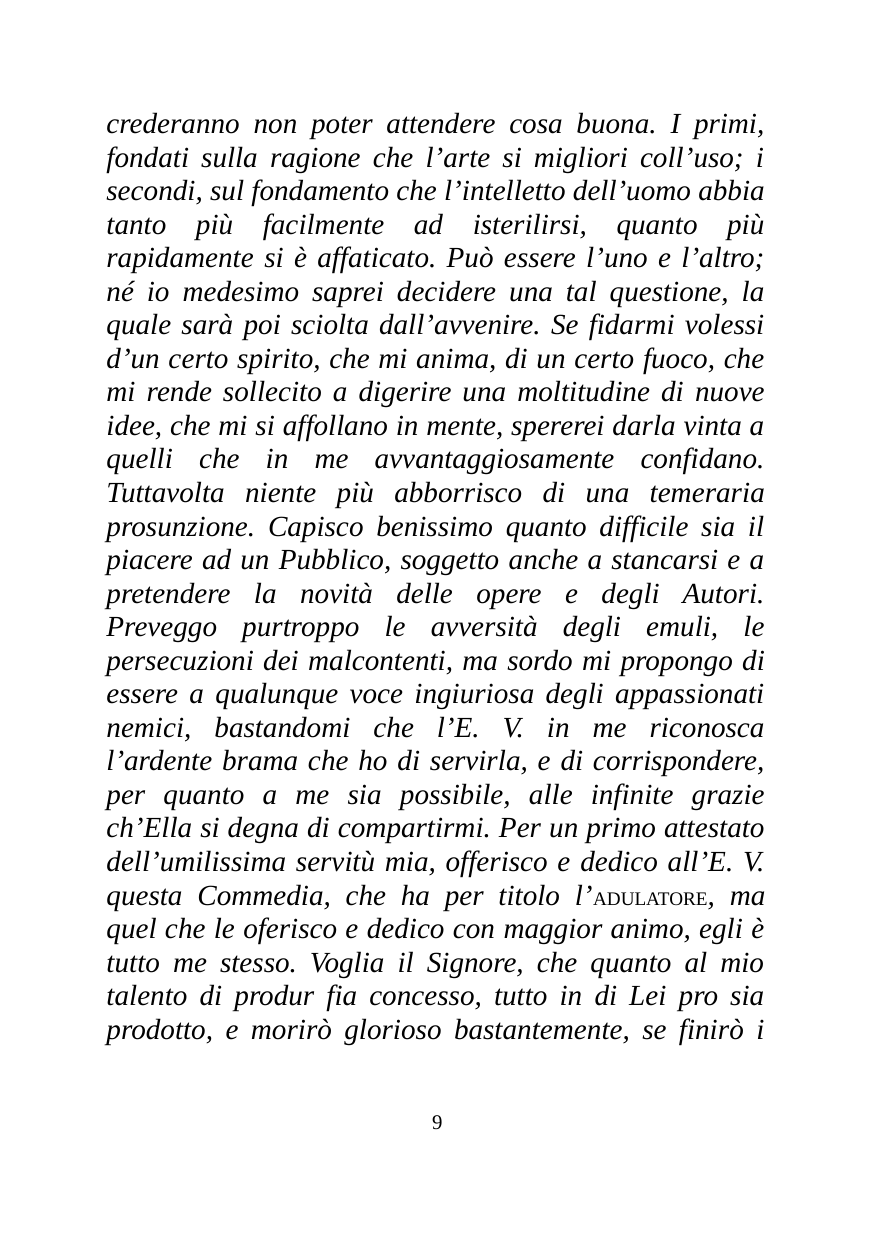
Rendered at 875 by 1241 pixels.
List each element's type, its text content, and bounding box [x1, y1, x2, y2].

text crederanno non poter attendere cosa buona. I primi, fondati sulla ragione che l’arte si migliori coll’uso; i secondi, sul fondamento che l’intelletto dell’uomo abbia tanto più facilmente ad isterilirsi, quanto più rapidamente si è affaticato. Può essere l’uno e l’altro; né io medesimo saprei decidere una tal questione, la quale sarà poi sciolta dall’avvenire. Se fidarmi volessi d’un certo spirito, che mi anima, di un certo fuoco, che mi rende sollecito a digerire una moltitudine di nuove idee, che mi si affollano in mente, spererei darla vinta a quelli che in me avvantaggiosamente confidano. Tuttavolta niente più abborrisco di una temeraria prosunzione. Capisco benissimo quanto difficile sia il piacere ad un Pubblico, soggetto anche a stancarsi e a pretendere la novità delle opere e degli Autori. Preveggo purtroppo le avversità degli emuli, le persecuzioni dei malcontenti, ma sordo mi propongo di essere a qualunque voce ingiuriosa degli appassionati nemici, bastandomi che l’E. V. in me riconosca l’ardente brama che ho di servirla, e di corrispondere, per quanto a me sia possibile, alle infinite grazie ch’Ella si degna di compartirmi. Per un primo attestato dell’umilissima servitù mia, offerisco e dedico all’E. V. questa Commedia, che ha per titolo l’adulatore, ma quel che le oferisco e dedico con maggior animo, egli è tutto me stesso. Voglia il Signore, che quanto al mio talento di produr fia concesso, tutto in di Lei pro sia prodotto, e morirò glorioso bastantemente, se finirò i [106, 106, 768, 1045]
